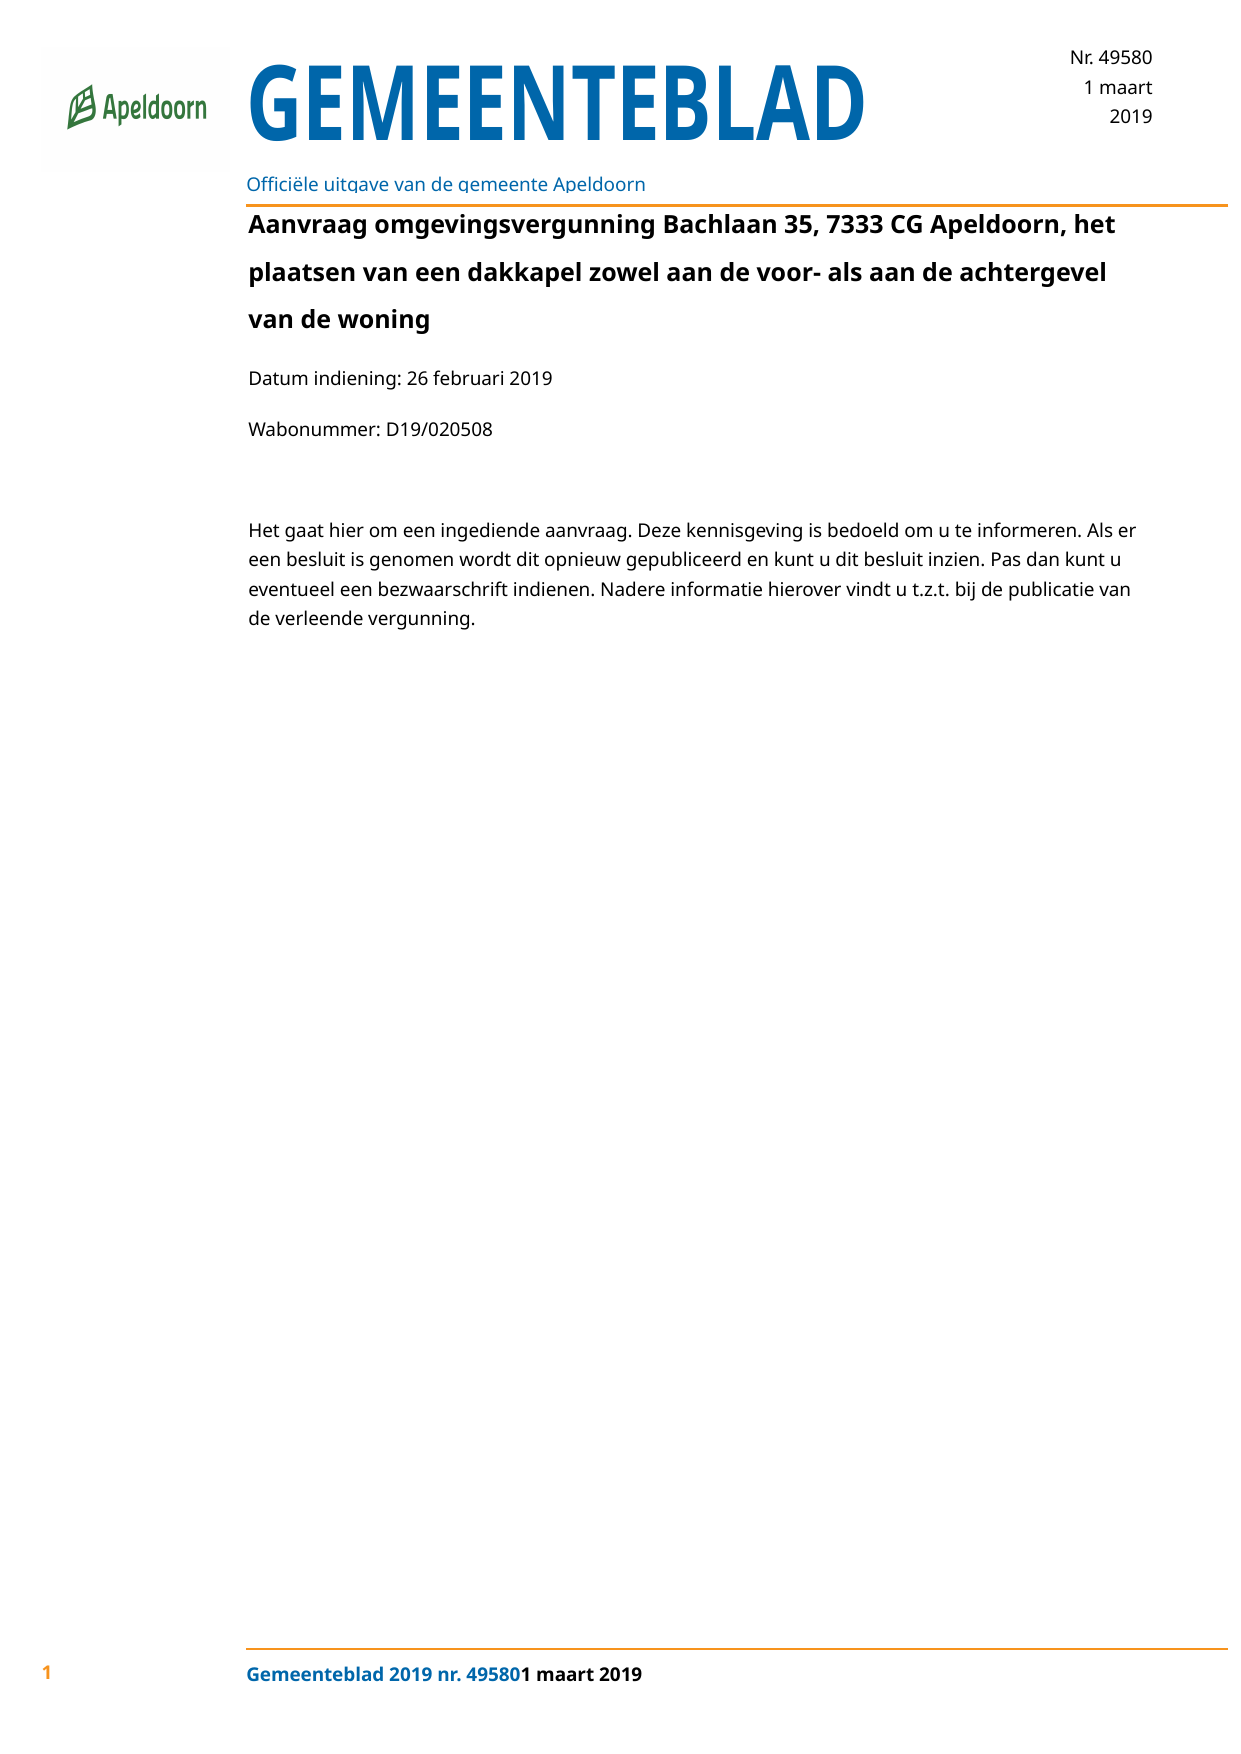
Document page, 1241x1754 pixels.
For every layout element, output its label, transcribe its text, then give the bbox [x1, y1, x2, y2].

text Wabonummer: D19/020508 [248, 416, 1152, 442]
text Aanvraag omgevingsvergunning Bachlaan 35, 7333 CG Apeldoorn, het plaatsen van een dakkapel zowel aan de voor- als aan de achtergevel van de woning [248, 207, 1152, 336]
picture [41, 47, 231, 172]
text Datum indiening: 26 februari 2019 [248, 366, 1152, 391]
text Het gaat hier om een ingediende aanvraag. Deze kennisgeving is bedoeld om u te informeren. Als er een besluit is genomen wordt dit opnieuw gepubliceerd en kunt u dit besluit inzien. Pas dan kunt u eventueel een bezwaarschrift indienen. Nadere informatie hierover vindt u t.z.t. bij de publicatie van de verleende vergunning. [248, 517, 1152, 631]
